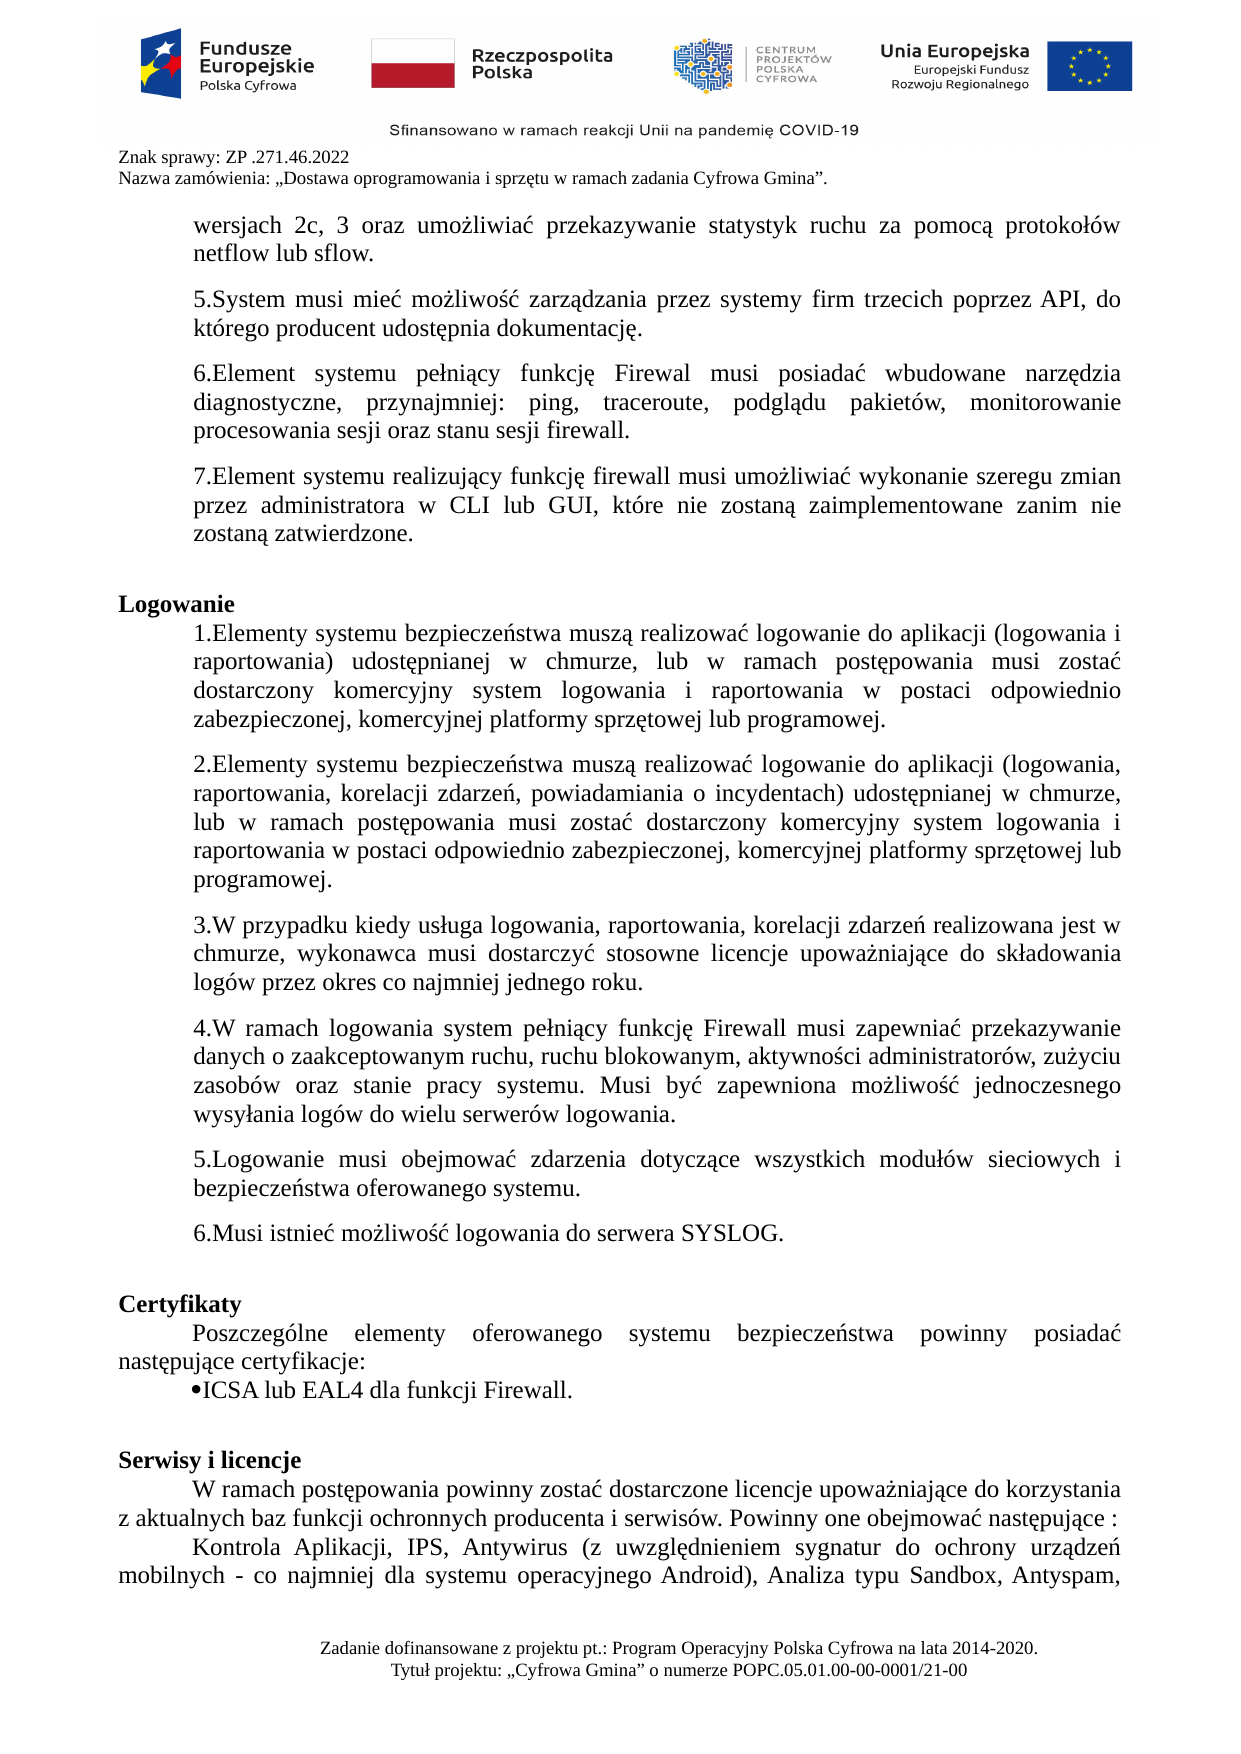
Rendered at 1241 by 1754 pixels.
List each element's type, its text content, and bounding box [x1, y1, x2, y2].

list System musi mieć możliwość zarządzania przez systemy firm trzecich poprzez API, do którego producent udostępnia dokumentację. [193, 284, 1122, 341]
list Element systemu pełniący funkcję Firewal musi posiadać wbudowane narzędzia diagnostyczne, przynajmniej: ping, traceroute, podglądu pakietów, monitorowanie procesowania sesji oraz stanu sesji firewall. [193, 358, 1122, 444]
picture [96, 18, 1156, 147]
subtitle Logowanie [118, 589, 1122, 618]
list Elementy systemu bezpieczeństwa muszą realizować logowanie do aplikacji (logowania, raportowania, korelacji zdarzeń, powiadamiania o incydentach) udostępnianej w chmurze, lub w ramach postępowania musi zostać dostarczony komercyjny system logowania i raportowania w postaci odpowiednio zabezpieczonej, komercyjnej platformy sprzętowej lub programowej. [193, 749, 1122, 893]
list Element systemu realizujący funkcję firewall musi umożliwiać wykonanie szeregu zmian przez administratora w CLI lub GUI, które nie zostaną zaimplementowane zanim nie zostaną zatwierdzone. [193, 461, 1122, 547]
list Logowanie musi obejmować zdarzenia dotyczące wszystkich modułów sieciowych i bezpieczeństwa oferowanego systemu. [193, 1144, 1122, 1202]
text W ramach postępowania powinny zostać dostarczone licencje upoważniające do korzystania z aktualnych baz funkcji ochronnych producenta i serwisów. Powinny one obejmować następujące : [118, 1474, 1122, 1532]
list Musi istnieć możliwość logowania do serwera SYSLOG. [193, 1218, 1122, 1247]
text Poszczególne elementy oferowanego systemu bezpieczeństwa powinny posiadać następujące certyfikacje: [118, 1318, 1122, 1375]
list W ramach logowania system pełniący funkcję Firewall musi zapewniać przekazywanie danych o zaakceptowanym ruchu, ruchu blokowanym, aktywności administratorów, zużyciu zasobów oraz stanie pracy systemu. Musi być zapewniona możliwość jednoczesnego wysyłania logów do wielu serwerów logowania. [193, 1013, 1122, 1128]
list ICSA lub EAL4 dla funkcji Firewall. [192, 1375, 1122, 1404]
list wersjach 2c, 3 oraz umożliwiać przekazywanie statystyk ruchu za pomocą protokołów netflow lub sflow. [193, 210, 1122, 267]
text Kontrola Aplikacji, IPS, Antywirus (z uwzględnieniem sygnatur do ochrony urządzeń mobilnych - co najmniej dla systemu operacyjnego Android), Analiza typu Sandbox, Antyspam, [118, 1532, 1122, 1589]
subtitle Certyfikaty [118, 1289, 1122, 1318]
subtitle Serwisy i licencje [118, 1446, 1122, 1474]
list Elementy systemu bezpieczeństwa muszą realizować logowanie do aplikacji (logowania i raportowania) udostępnianej w chmurze, lub w ramach postępowania musi zostać dostarczony komercyjny system logowania i raportowania w postaci odpowiednio zabezpieczonej, komercyjnej platformy sprzętowej lub programowej. [193, 618, 1122, 733]
list W przypadku kiedy usługa logowania, raportowania, korelacji zdarzeń realizowana jest w chmurze, wykonawca musi dostarczyć stosowne licencje upoważniające do składowania logów przez okres co najmniej jednego roku. [193, 910, 1122, 996]
